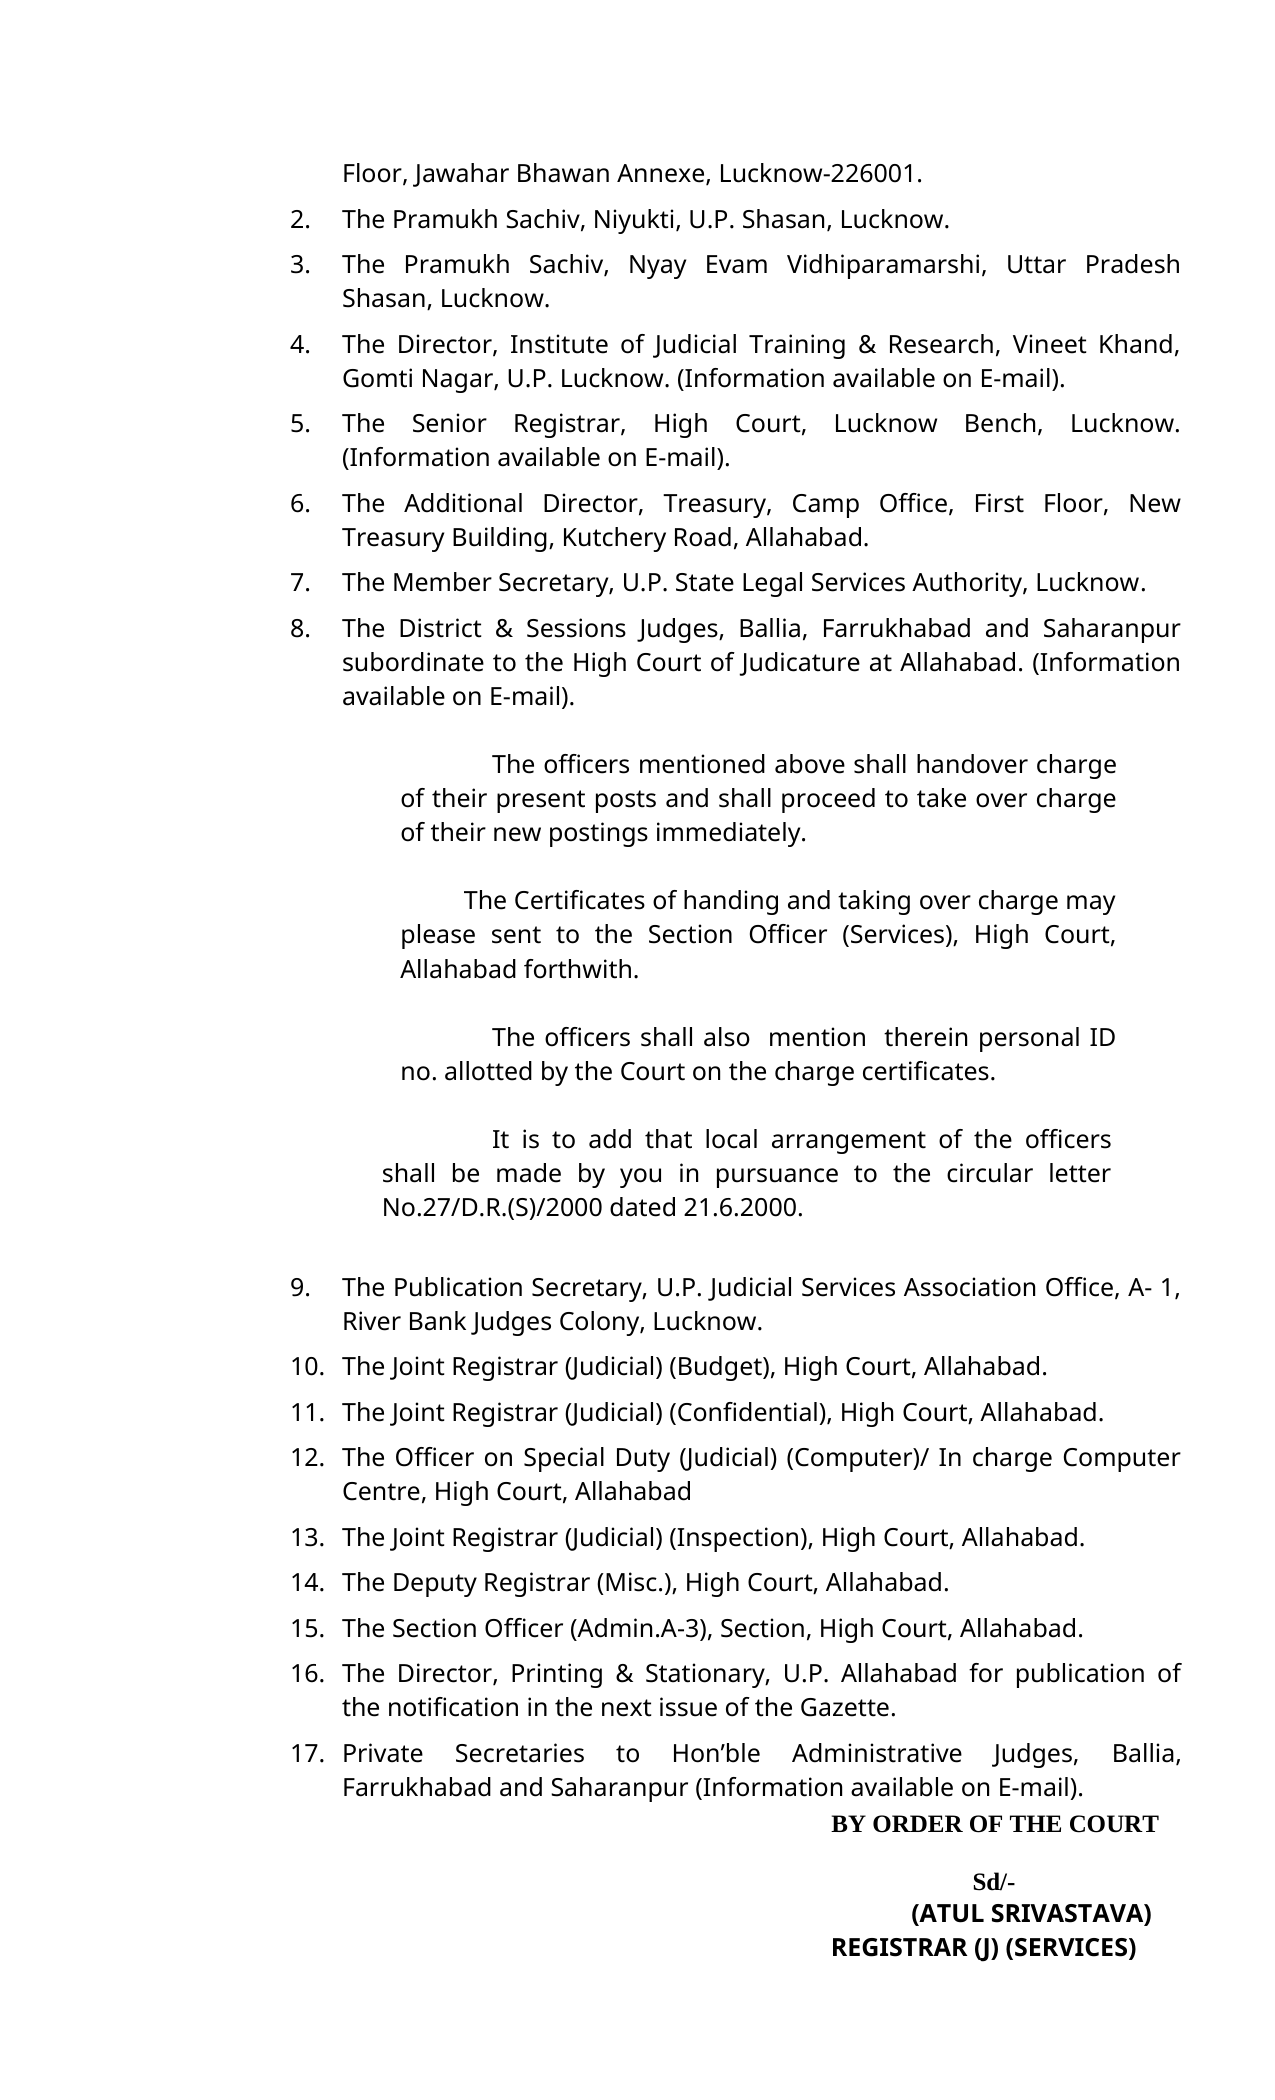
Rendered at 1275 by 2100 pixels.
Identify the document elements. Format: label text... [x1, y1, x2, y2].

table_cell [284, 480, 336, 559]
table_cell [284, 1650, 336, 1730]
table_cell The Officer on Special Duty (Judicial) (Computer)/ In charge Computer Centre, High Court, Allahabad [336, 1434, 1188, 1514]
table_cell [284, 196, 336, 241]
table_cell [284, 321, 336, 400]
table_cell [284, 1264, 336, 1343]
table_cell The Director, Printing & Stationary, U.P. Allahabad for publication of the notification in the next issue of the Gazette. [336, 1650, 1188, 1730]
table_cell [284, 1434, 336, 1514]
table_cell [284, 1605, 336, 1650]
table_cell [284, 1559, 336, 1605]
table_cell [284, 1389, 336, 1434]
table_cell [284, 241, 336, 321]
table_cell [284, 1343, 336, 1389]
table_cell The Deputy Registrar (Misc.), High Court, Allahabad. [336, 1559, 1188, 1605]
table_cell [284, 1514, 336, 1559]
table_cell Private Secretaries to Hon’ble Administrative Judges, Ballia, Farrukhabad and Saharanpur (Information available on E-mail). [336, 1730, 1188, 1809]
table_cell [284, 605, 336, 1263]
table_cell The Director, Institute of Judicial Training & Research, Vineet Khand, Gomti Nagar, U.P. Lucknow. (Information available on E-mail). [336, 321, 1188, 400]
table_cell The Joint Registrar (Judicial) (Confidential), High Court, Allahabad. [336, 1389, 1188, 1434]
table_cell The Joint Registrar (Judicial) (Inspection), High Court, Allahabad. [336, 1514, 1188, 1559]
table_cell The District & Sessions Judges, Ballia, Farrukhabad and Saharanpur subordinate to the High Court of Judicature at Allahabad. (Information available on E-mail). The officers mentioned above shall handover charge of their present posts and shall proceed to take over charge of their new postings immediately. The Certificates of handing and taking over charge may please sent to the Section Officer (Services), High Court, Allahabad forthwith. The officers shall also mention therein personal ID no. allotted by the Court on the charge certificates. It is to add that local arrangement of the officers shall be made by you in pursuance to the circular letter No.27/D.R.(S)/2000 dated 21.6.2000. [336, 605, 1188, 1263]
table_cell [284, 559, 336, 605]
table_header Floor, Jawahar Bhawan Annexe, Lucknow-226001. [336, 150, 1188, 196]
text REGISTRAR (J) (SERVICES) [175, 1930, 1209, 1964]
text BY ORDER OF THE COURT [212, 1809, 1181, 1838]
table_cell The Senior Registrar, High Court, Lucknow Bench, Lucknow. (Information available on E-mail). [336, 400, 1188, 480]
text Sd/- (ATUL SRIVASTAVA) [212, 1867, 1181, 1930]
table_cell The Member Secretary, U.P. State Legal Services Authority, Lucknow. [336, 559, 1188, 605]
table_cell The Additional Director, Treasury, Camp Office, First Floor, New Treasury Building, Kutchery Road, Allahabad. [336, 480, 1188, 559]
table_cell The Publication Secretary, U.P. Judicial Services Association Office, A- 1, River Bank Judges Colony, Lucknow. [336, 1264, 1188, 1343]
table_cell The Pramukh Sachiv, Nyay Evam Vidhiparamarshi, Uttar Pradesh Shasan, Lucknow. [336, 241, 1188, 321]
table_cell The Section Officer (Admin.A-3), Section, High Court, Allahabad. [336, 1605, 1188, 1650]
table_cell [284, 1730, 336, 1809]
table_cell The Joint Registrar (Judicial) (Budget), High Court, Allahabad. [336, 1343, 1188, 1389]
table_cell The Pramukh Sachiv, Niyukti, U.P. Shasan, Lucknow. [336, 196, 1188, 241]
table_cell [284, 400, 336, 480]
table_header [284, 150, 336, 196]
